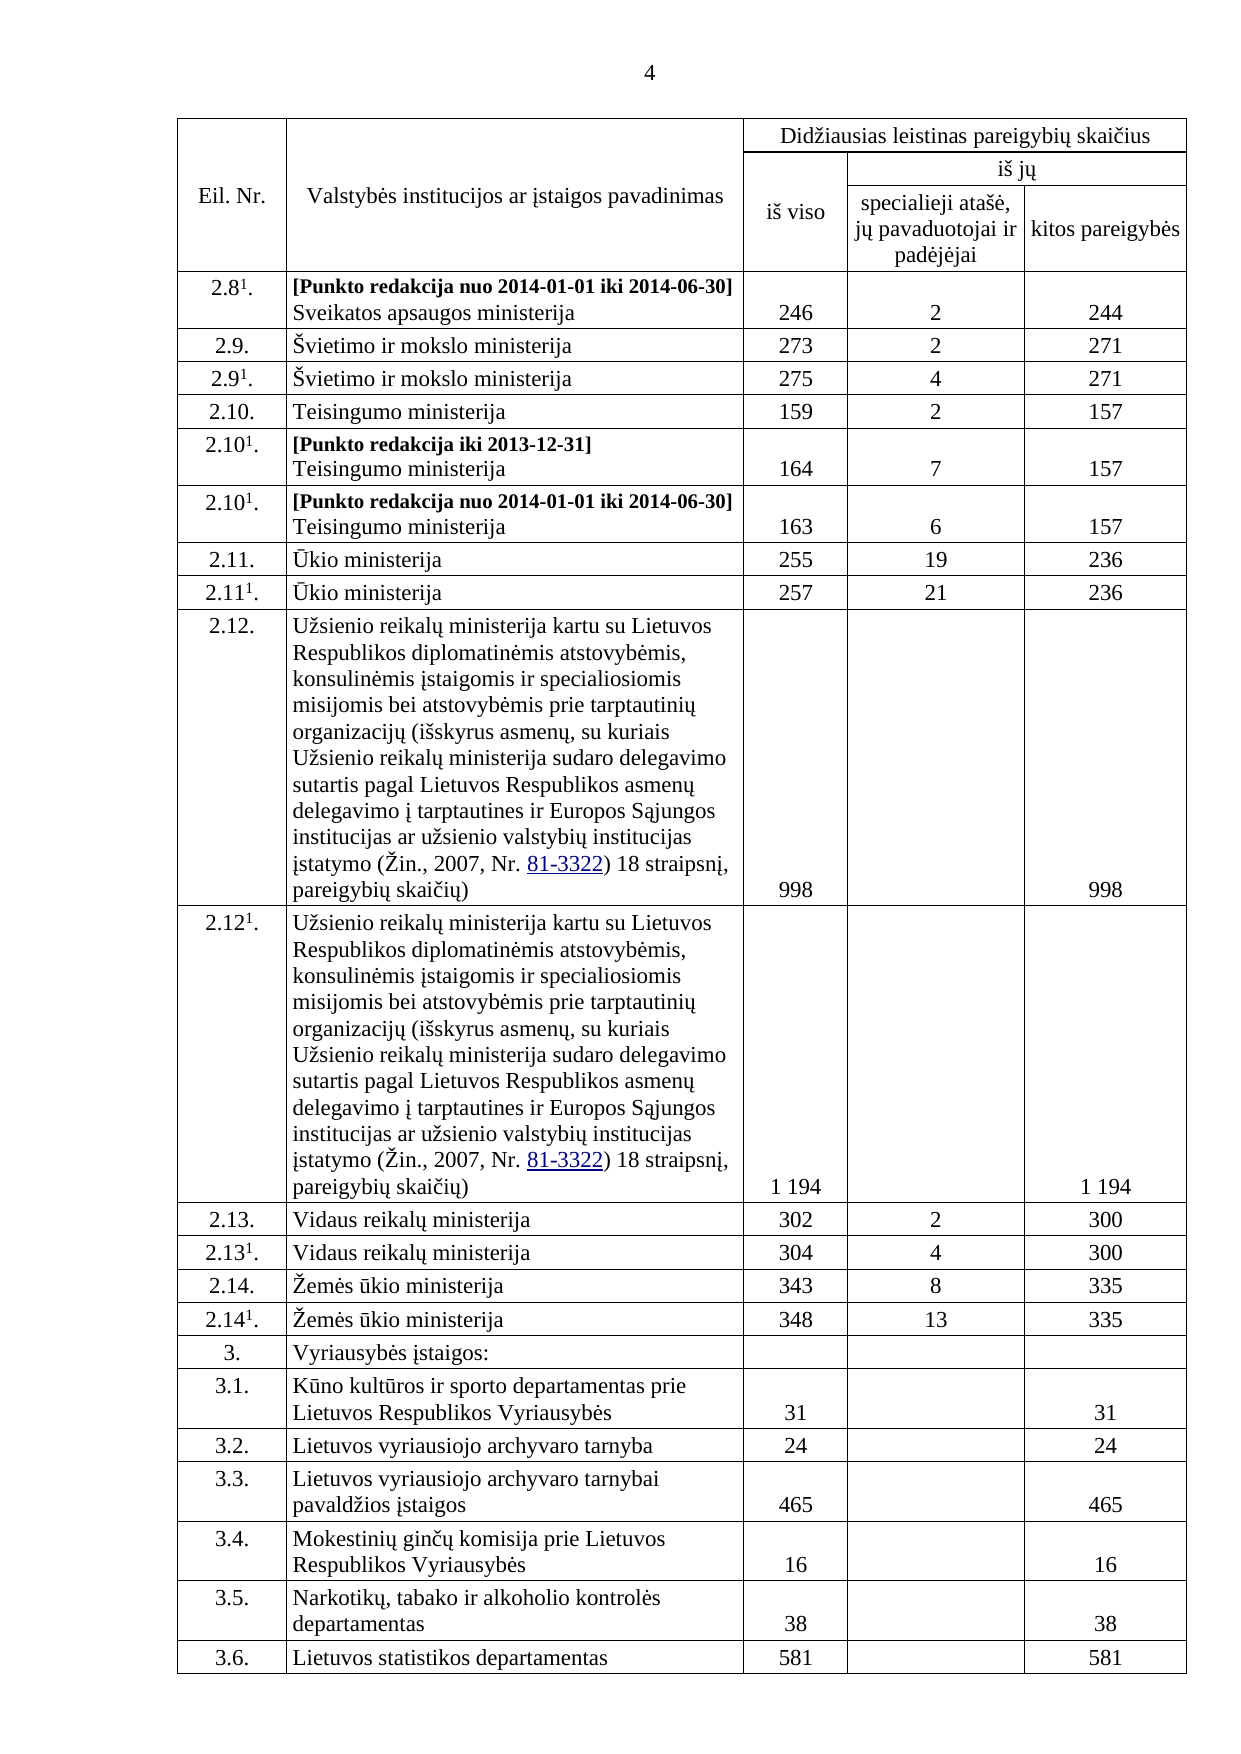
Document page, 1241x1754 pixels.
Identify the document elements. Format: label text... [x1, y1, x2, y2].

table_cell 16 [744, 1522, 847, 1580]
table_cell 1 194 [744, 906, 847, 1202]
table_cell 998 [1025, 610, 1186, 905]
table_cell 157 [1025, 429, 1186, 485]
table_cell 2.131. [178, 1236, 286, 1268]
table_cell 2 [848, 272, 1024, 328]
table_cell 2 [848, 395, 1024, 427]
table_cell 2 [848, 329, 1024, 361]
table_cell 271 [1025, 362, 1186, 394]
table_cell Ūkio ministerija [287, 576, 743, 608]
table_cell 2.9. [178, 329, 286, 361]
table_cell 275 [744, 362, 847, 394]
table_cell 164 [744, 429, 847, 485]
table_cell Kūno kultūros ir sporto departamentas prie Lietuvos Respublikos Vyriausybės [287, 1369, 743, 1428]
table_cell 304 [744, 1236, 847, 1268]
table_cell 2.141. [178, 1303, 286, 1335]
table_cell Ūkio ministerija [287, 543, 743, 575]
table_cell 335 [1025, 1303, 1186, 1335]
table_cell 2.81. [178, 272, 286, 328]
table_cell 3. [178, 1336, 286, 1368]
table_cell Lietuvos vyriausiojo archyvaro tarnybai pavaldžios įstaigos [287, 1462, 743, 1521]
table_cell 21 [848, 576, 1024, 608]
table_cell [Punkto redakcija nuo 2014-01-01 iki 2014-06-30] Sveikatos apsaugos ministerija [287, 272, 743, 328]
table_cell 7 [848, 429, 1024, 485]
table_cell 38 [744, 1581, 847, 1640]
table_header Didžiausias leistinas pareigybių skaičius [744, 119, 1186, 151]
table_cell 271 [1025, 329, 1186, 361]
table_cell Žemės ūkio ministerija [287, 1270, 743, 1302]
table_cell 159 [744, 395, 847, 427]
table_cell 348 [744, 1303, 847, 1335]
table_cell 3.2. [178, 1429, 286, 1461]
table_cell 31 [744, 1369, 847, 1428]
table_cell 465 [744, 1462, 847, 1521]
table_cell [848, 1641, 1024, 1673]
table_cell 3.5. [178, 1581, 286, 1640]
table_cell 244 [1025, 272, 1186, 328]
table_cell [848, 1369, 1024, 1428]
table_cell Vidaus reikalų ministerija [287, 1203, 743, 1235]
table_cell 2 [848, 1203, 1024, 1235]
table_cell 343 [744, 1270, 847, 1302]
table_cell 2.10. [178, 395, 286, 427]
table_cell 8 [848, 1270, 1024, 1302]
table_cell [848, 906, 1024, 1202]
table_cell 273 [744, 329, 847, 361]
table_cell 3.6. [178, 1641, 286, 1673]
table_cell 465 [1025, 1462, 1186, 1521]
table_cell Lietuvos vyriausiojo archyvaro tarnyba [287, 1429, 743, 1461]
table_cell 3.3. [178, 1462, 286, 1521]
table_cell kitos pareigybės [1025, 186, 1186, 271]
table_cell 581 [1025, 1641, 1186, 1673]
table_cell 2.121. [178, 906, 286, 1202]
table_cell [848, 1429, 1024, 1461]
table_cell 335 [1025, 1270, 1186, 1302]
table_cell 2.11. [178, 543, 286, 575]
table_cell 302 [744, 1203, 847, 1235]
table_cell Švietimo ir mokslo ministerija [287, 362, 743, 394]
table_cell 6 [848, 486, 1024, 542]
table_cell 16 [1025, 1522, 1186, 1580]
table_cell 3.1. [178, 1369, 286, 1428]
table_cell 38 [1025, 1581, 1186, 1640]
table_cell 157 [1025, 486, 1186, 542]
table_cell 246 [744, 272, 847, 328]
table_cell 1 194 [1025, 906, 1186, 1202]
table_cell 998 [744, 610, 847, 905]
table_cell Vyriausybės įstaigos: [287, 1336, 743, 1368]
table_cell [848, 1581, 1024, 1640]
table_cell Mokestinių ginčų komisija prie Lietuvos Respublikos Vyriausybės [287, 1522, 743, 1580]
table_header Eil. Nr. [178, 119, 286, 271]
table_cell 2.12. [178, 610, 286, 905]
table_cell Lietuvos statistikos departamentas [287, 1641, 743, 1673]
table_cell [848, 610, 1024, 905]
table_cell 4 [848, 1236, 1024, 1268]
table_cell 300 [1025, 1236, 1186, 1268]
table_cell 157 [1025, 395, 1186, 427]
table_cell [848, 1462, 1024, 1521]
table_cell 19 [848, 543, 1024, 575]
table_cell [848, 1522, 1024, 1580]
table_cell iš viso [744, 153, 847, 271]
table_cell [744, 1336, 847, 1368]
table_cell 236 [1025, 576, 1186, 608]
table_cell Užsienio reikalų ministerija kartu su Lietuvos Respublikos diplomatinėmis atstovybėmis, konsulinėmis įstaigomis ir specialiosiomis misijomis bei atstovybėmis prie tarptautinių organizacijų (išskyrus asmenų, su kuriais Užsienio reikalų ministerija sudaro delegavimo sutartis pagal Lietuvos Respublikos asmenų delegavimo į tarptautines ir Europos Sąjungos institucijas ar užsienio valstybių institucijas įstatymo (Žin., 2007, Nr. 81-3322) 18 straipsnį, pareigybių skaičių) [287, 610, 743, 905]
table_cell 2.101. [178, 486, 286, 542]
table_cell 300 [1025, 1203, 1186, 1235]
table_cell 2.101. [178, 429, 286, 485]
table_cell [1025, 1336, 1186, 1368]
table_cell Užsienio reikalų ministerija kartu su Lietuvos Respublikos diplomatinėmis atstovybėmis, konsulinėmis įstaigomis ir specialiosiomis misijomis bei atstovybėmis prie tarptautinių organizacijų (išskyrus asmenų, su kuriais Užsienio reikalų ministerija sudaro delegavimo sutartis pagal Lietuvos Respublikos asmenų delegavimo į tarptautines ir Europos Sąjungos institucijas ar užsienio valstybių institucijas įstatymo (Žin., 2007, Nr. 81-3322) 18 straipsnį, pareigybių skaičių) [287, 906, 743, 1202]
table_cell 255 [744, 543, 847, 575]
table_cell [Punkto redakcija nuo 2014-01-01 iki 2014-06-30] Teisingumo ministerija [287, 486, 743, 542]
table_cell 31 [1025, 1369, 1186, 1428]
table_cell Žemės ūkio ministerija [287, 1303, 743, 1335]
table_cell 2.13. [178, 1203, 286, 1235]
table_cell 581 [744, 1641, 847, 1673]
table_cell 257 [744, 576, 847, 608]
table_cell 3.4. [178, 1522, 286, 1580]
table_cell iš jų [848, 153, 1186, 184]
table_cell 163 [744, 486, 847, 542]
table_cell 236 [1025, 543, 1186, 575]
table_cell 24 [744, 1429, 847, 1461]
table_cell 13 [848, 1303, 1024, 1335]
table_header Valstybės institucijos ar įstaigos pavadinimas [287, 119, 743, 271]
table_cell Narkotikų, tabako ir alkoholio kontrolės departamentas [287, 1581, 743, 1640]
table_cell 2.111. [178, 576, 286, 608]
table_cell Švietimo ir mokslo ministerija [287, 329, 743, 361]
table_cell Teisingumo ministerija [287, 395, 743, 427]
table_cell specialieji atašė, jų pavaduotojai ir padėjėjai [848, 186, 1024, 271]
table_cell 4 [848, 362, 1024, 394]
table_cell Vidaus reikalų ministerija [287, 1236, 743, 1268]
table_cell 2.14. [178, 1270, 286, 1302]
table_cell 2.91. [178, 362, 286, 394]
table_cell [848, 1336, 1024, 1368]
table_cell 24 [1025, 1429, 1186, 1461]
table_cell [Punkto redakcija iki 2013-12-31] Teisingumo ministerija [287, 429, 743, 485]
